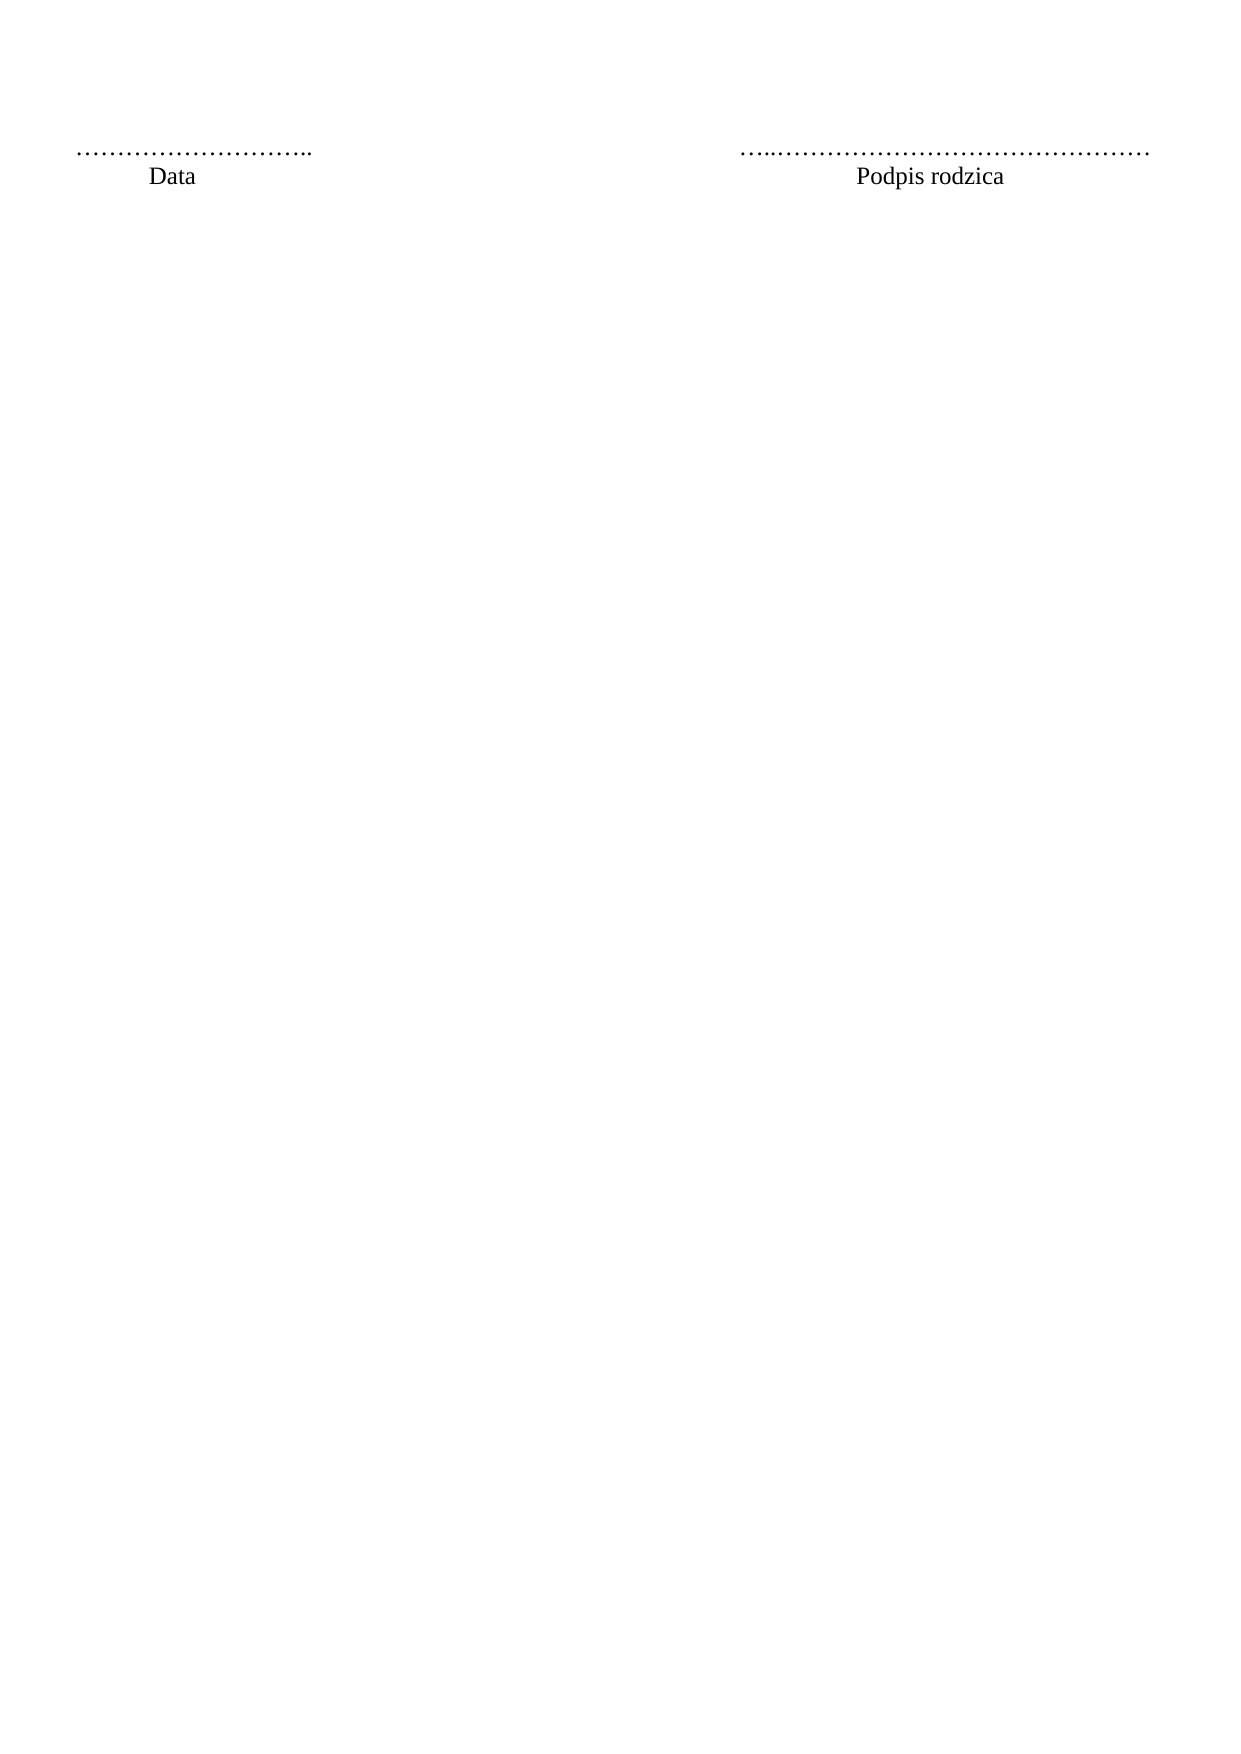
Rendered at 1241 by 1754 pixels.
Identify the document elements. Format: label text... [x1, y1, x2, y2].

text Data Podpis rodzica [75, 161, 1165, 190]
text ……………………….. …..……………………………………… [75, 132, 1165, 161]
